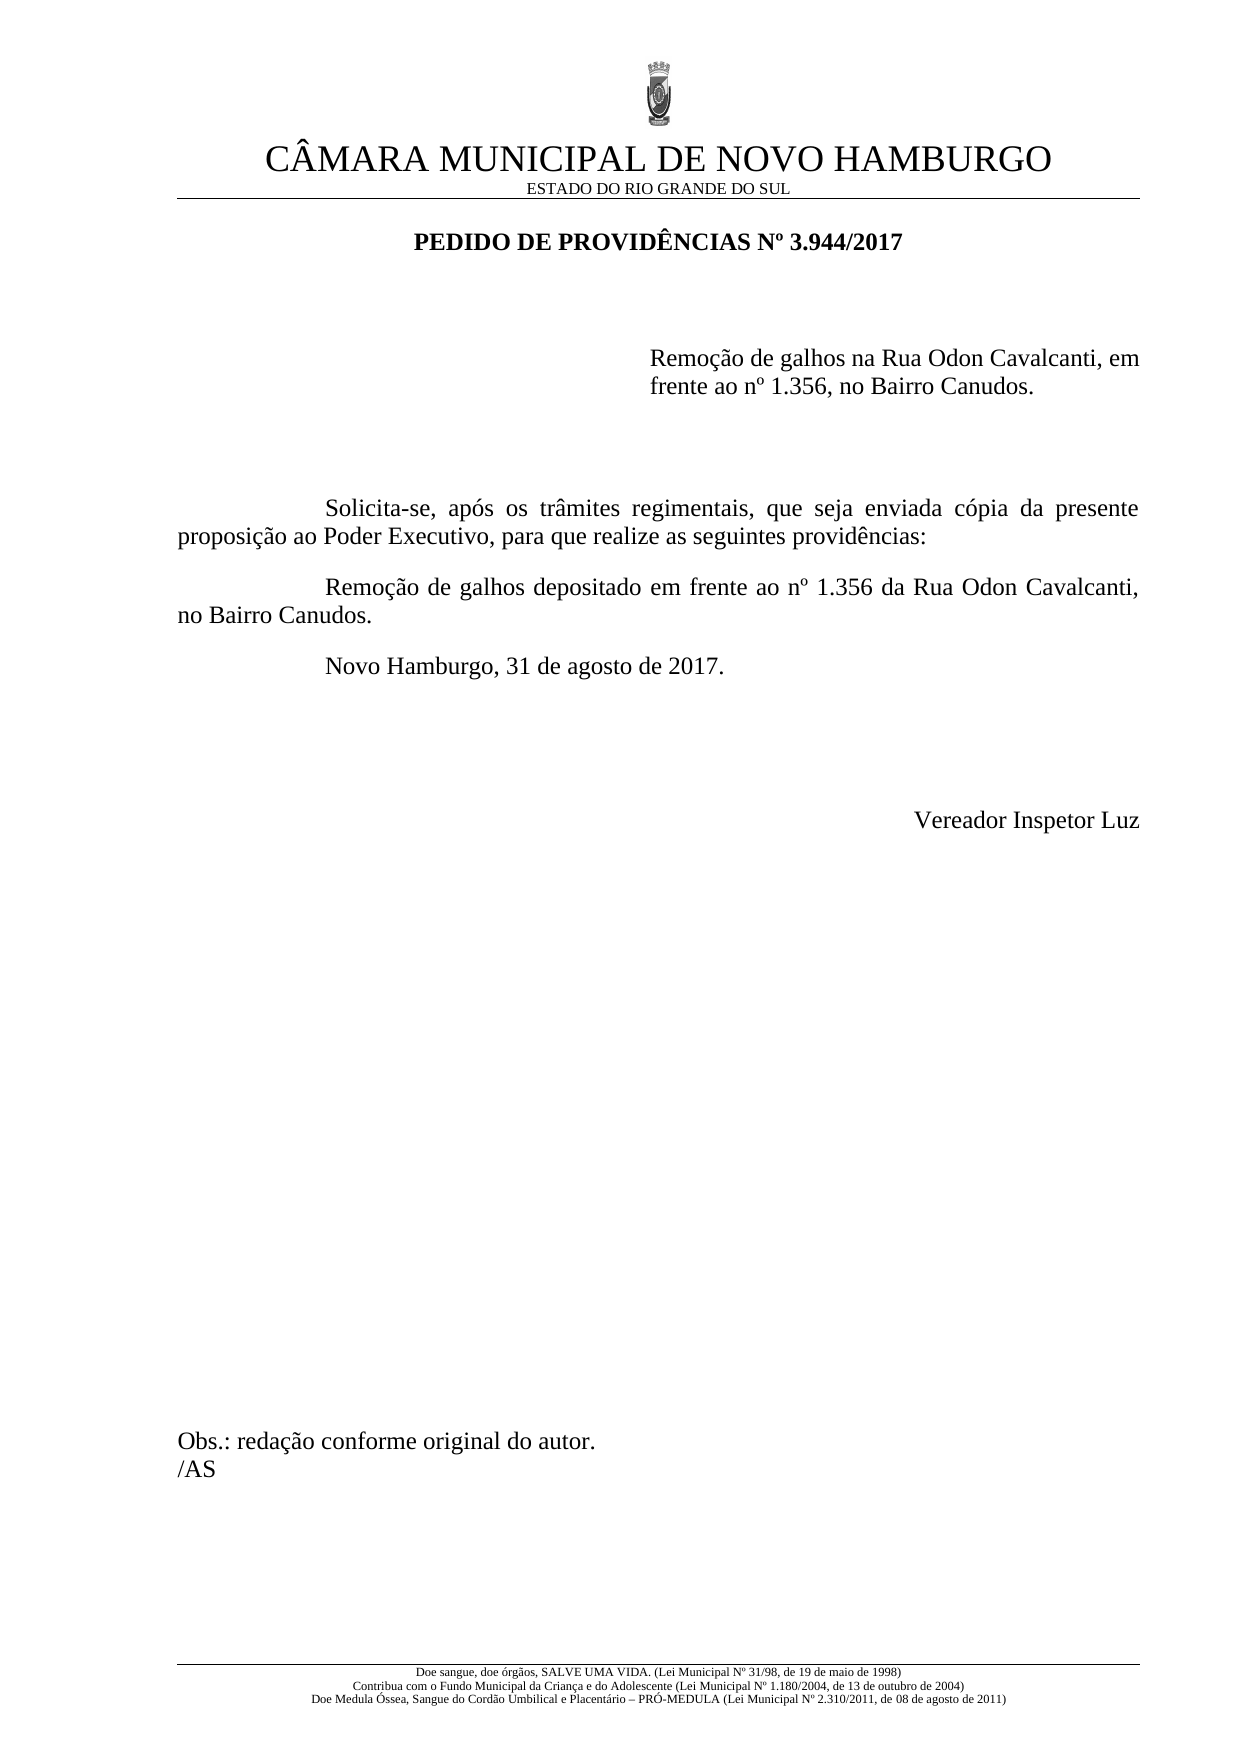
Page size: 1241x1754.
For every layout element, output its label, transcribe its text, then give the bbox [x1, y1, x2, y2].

text Vereador Inspetor Luz [177, 806, 1140, 834]
text Novo Hamburgo, 31 de agosto de 2017. [177, 652, 1140, 680]
text PEDIDO DE PROVIDÊNCIAS Nº 3.944/2017 [177, 228, 1140, 256]
text Remoção de galhos na Rua Odon Cavalcanti, em frente ao nº 1.356, no Bairro Canudos. [649, 344, 1140, 400]
text Obs.: redação conforme original do autor. [177, 1427, 1140, 1455]
text Solicita-se, após os trâmites regimentais, que seja enviada cópia da presente proposição ao Poder Executivo, para que realize as seguintes providências: [177, 494, 1140, 550]
text Remoção de galhos depositado em frente ao nº 1.356 da Rua Odon Cavalcanti, no Bairro Canudos. [177, 573, 1140, 629]
text /AS [177, 1455, 1140, 1483]
